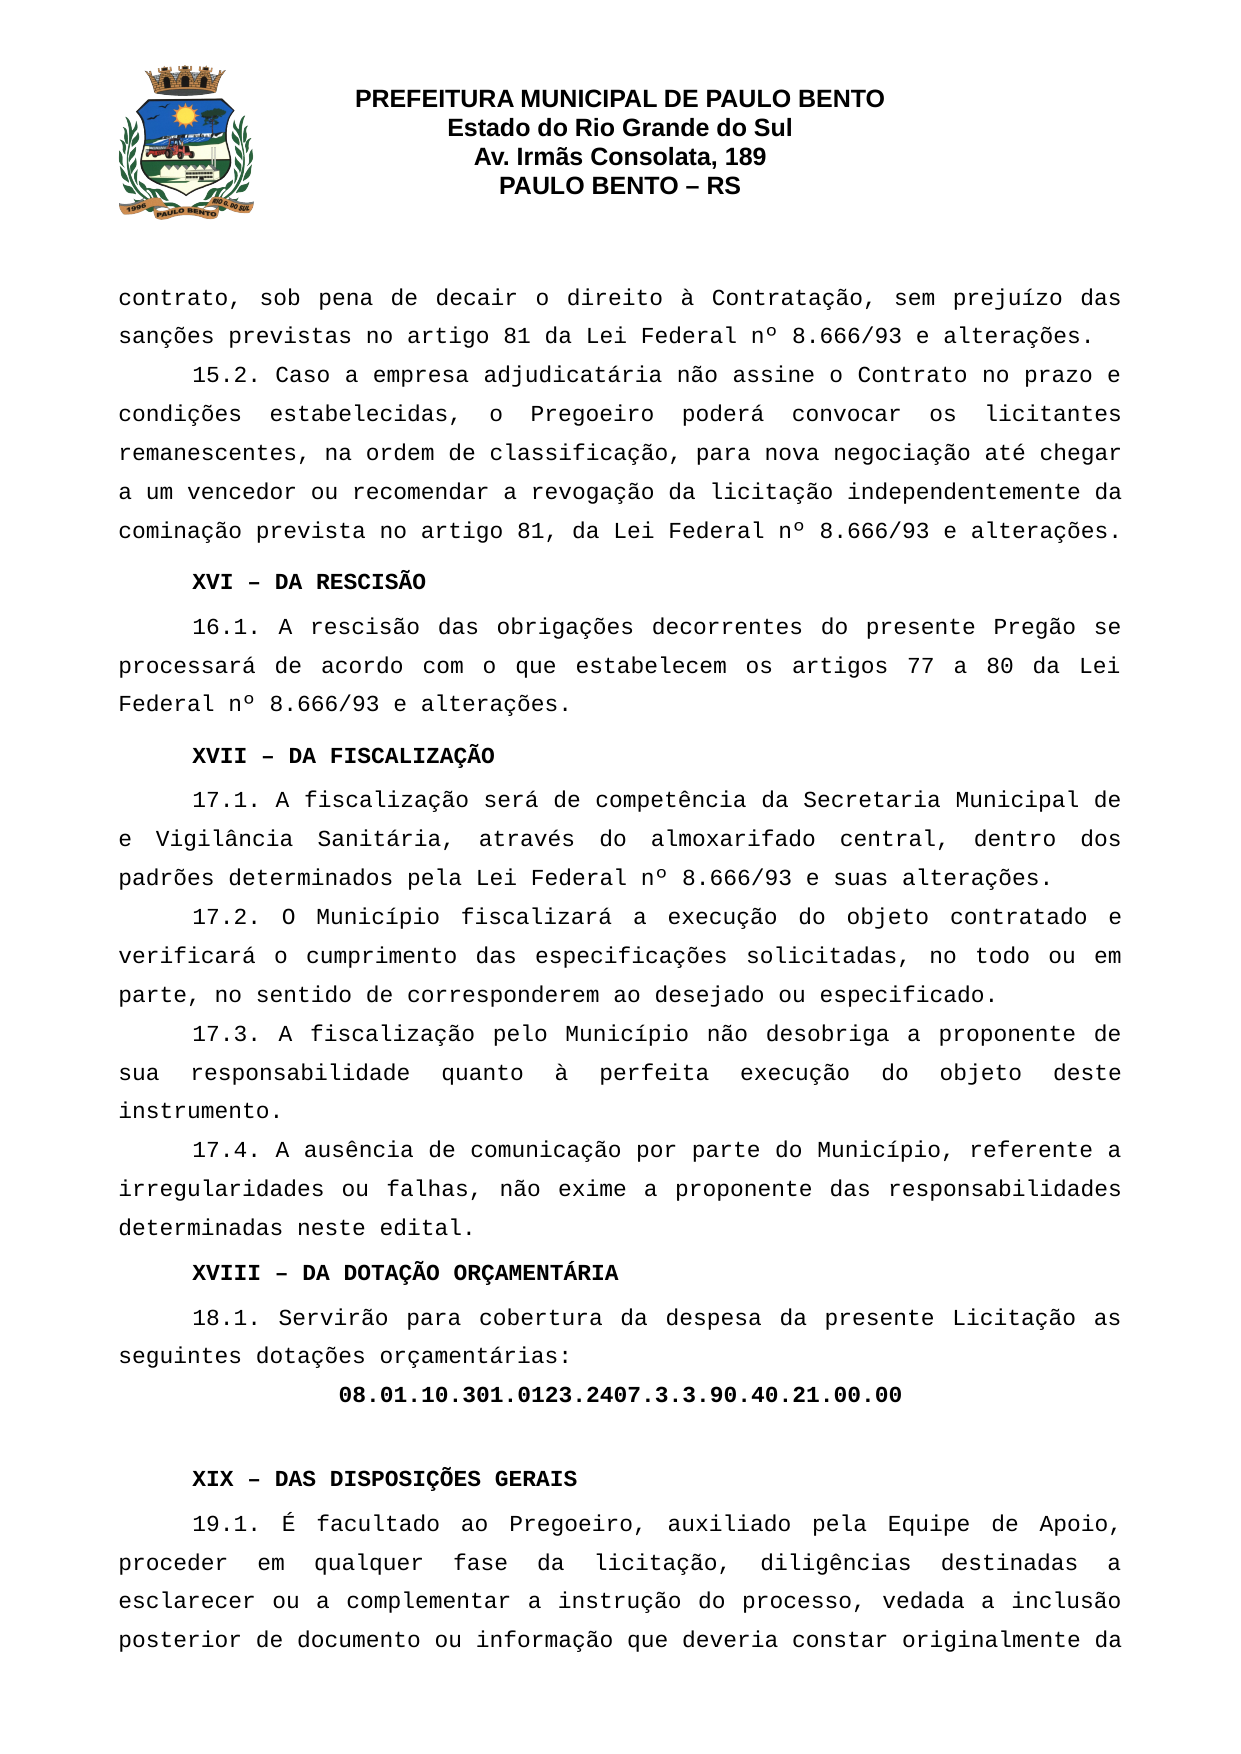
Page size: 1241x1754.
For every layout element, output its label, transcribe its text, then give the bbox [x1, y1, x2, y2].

text 17.3. A fiscalização pelo Município não desobriga a proponente de sua responsabilidade quanto à perfeita execução do objeto deste instrumento. [118, 1022, 1122, 1126]
text XVIII – DA DOTAÇÃO ORÇAMENTÁRIA [118, 1261, 1122, 1287]
text XIX – DAS DISPOSIÇÕES GERAIS [118, 1467, 1122, 1493]
text 19.1. É facultado ao Pregoeiro, auxiliado pela Equipe de Apoio, proceder em qualquer fase da licitação, diligências destinadas a esclarecer ou a complementar a instrução do processo, vedada a inclusão posterior de documento ou informação que deveria constar originalmente da [118, 1512, 1122, 1654]
text 17.2. O Município fiscalizará a execução do objeto contratado e verificará o cumprimento das especificações solicitadas, no todo ou em parte, no sentido de corresponderem ao desejado ou especificado. [118, 905, 1122, 1009]
text 16.1. A rescisão das obrigações decorrentes do presente Pregão se processará de acordo com o que estabelecem os artigos 77 a 80 da Lei Federal nº 8.666/93 e alterações. [118, 615, 1122, 719]
text 17.4. A ausência de comunicação por parte do Município, referente a irregularidades ou falhas, não exime a proponente das responsabilidades determinadas neste edital. [118, 1138, 1122, 1242]
text XVII – DA FISCALIZAÇÃO [118, 744, 1122, 770]
text 15.2. Caso a empresa adjudicatária não assine o Contrato no prazo e condições estabelecidas, o Pregoeiro poderá convocar os licitantes remanescentes, na ordem de classificação, para nova negociação até chegar a um vencedor ou recomendar a revogação da licitação independentemente da cominação prevista no artigo 81, da Lei Federal nº 8.666/93 e alterações. [118, 364, 1122, 545]
text 17.1. A fiscalização será de competência da Secretaria Municipal de e Vigilância Sanitária, através do almoxarifado central, dentro dos padrões determinados pela Lei Federal nº 8.666/93 e suas alterações. [118, 789, 1122, 892]
text 18.1. Servirão para cobertura da despesa da presente Licitação as seguintes dotações orçamentárias: [118, 1306, 1122, 1371]
text contrato, sob pena de decair o direito à Contratação, sem prejuízo das sanções previstas no artigo 81 da Lei Federal nº 8.666/93 e alterações. [118, 286, 1122, 351]
text XVI – DA RESCISÃO [118, 570, 1122, 596]
text 08.01.10.301.0123.2407.3.3.90.40.21.00.00 [118, 1383, 1122, 1448]
